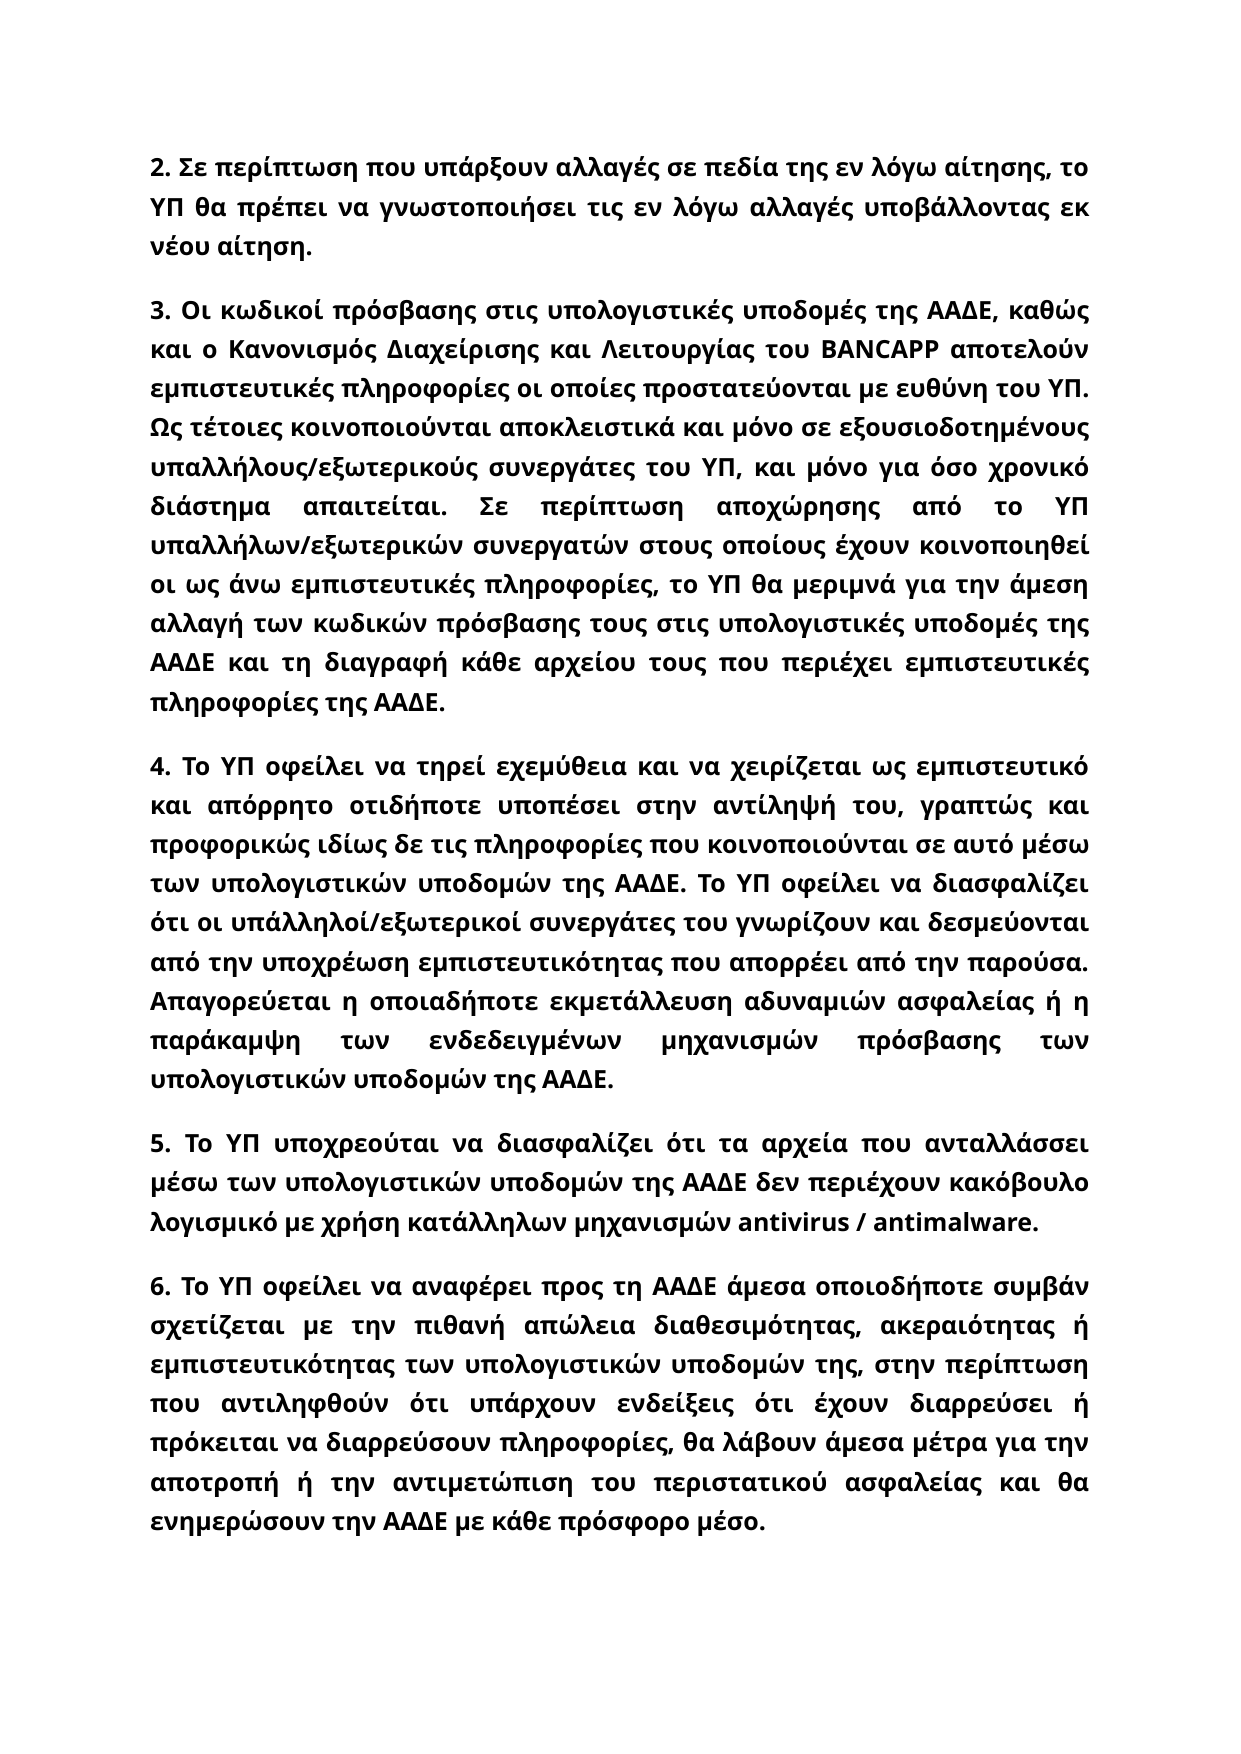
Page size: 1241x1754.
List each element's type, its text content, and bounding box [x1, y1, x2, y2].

text 3. Οι κωδικοί πρόσβασης στις υπολογιστικές υποδομές της ΑΑΔΕ, καθώς και ο Κανονισμός Διαχείρισης και Λειτουργίας του BANCAPP αποτελούν εμπιστευτικές πληροφορίες οι οποίες προστατεύονται με ευθύνη του ΥΠ. Ως τέτοιες κοινοποιούνται αποκλειστικά και μόνο σε εξουσιοδοτημένους υπαλλήλους/εξωτερικούς συνεργάτες του ΥΠ, και μόνο για όσο χρονικό διάστημα απαιτείται. Σε περίπτωση αποχώρησης από το ΥΠ υπαλλήλων/εξωτερικών συνεργατών στους οποίους έχουν κοινοποιηθεί οι ως άνω εμπιστευτικές πληροφορίες, το ΥΠ θα μεριμνά για την άμεση αλλαγή των κωδικών πρόσβασης τους στις υπολογιστικές υποδομές της ΑΑΔΕ και τη διαγραφή κάθε αρχείου τους που περιέχει εμπιστευτικές πληροφορίες της ΑΑΔΕ. [150, 292, 1090, 718]
text 6. Το ΥΠ οφείλει να αναφέρει προς τη ΑΑΔΕ άμεσα οποιοδήποτε συμβάν σχετίζεται με την πιθανή απώλεια διαθεσιμότητας, ακεραιότητας ή εμπιστευτικότητας των υπολογιστικών υποδομών της, στην περίπτωση που αντιληφθούν ότι υπάρχουν ενδείξεις ότι έχουν διαρρεύσει ή πρόκειται να διαρρεύσουν πληροφορίες, θα λάβουν άμεσα μέτρα για την αποτροπή ή την αντιμετώπιση του περιστατικού ασφαλείας και θα ενημερώσουν την ΑΑΔΕ με κάθε πρόσφορο μέσο. [150, 1268, 1090, 1537]
text 4. Το ΥΠ οφείλει να τηρεί εχεμύθεια και να χειρίζεται ως εμπιστευτικό και απόρρητο οτιδήποτε υποπέσει στην αντίληψή του, γραπτώς και προφορικώς ιδίως δε τις πληροφορίες που κοινοποιούνται σε αυτό μέσω των υπολογιστικών υποδομών της ΑΑΔΕ. Το ΥΠ οφείλει να διασφαλίζει ότι οι υπάλληλοί/εξωτερικοί συνεργάτες του γνωρίζουν και δεσμεύονται από την υποχρέωση εμπιστευτικότητας που απορρέει από την παρούσα. Απαγορεύεται η οποιαδήποτε εκμετάλλευση αδυναμιών ασφαλείας ή η παράκαμψη των ενδεδειγμένων μηχανισμών πρόσβασης των υπολογιστικών υποδομών της ΑΑΔΕ. [150, 748, 1090, 1096]
text 5. Το ΥΠ υποχρεούται να διασφαλίζει ότι τα αρχεία που ανταλλάσσει μέσω των υπολογιστικών υποδομών της ΑΑΔΕ δεν περιέχουν κακόβουλο λογισμικό με χρήση κατάλληλων μηχανισμών antivirus / antimalware. [150, 1126, 1090, 1238]
text 2. Σε περίπτωση που υπάρξουν αλλαγές σε πεδία της εν λόγω αίτησης, το ΥΠ θα πρέπει να γνωστοποιήσει τις εν λόγω αλλαγές υποβάλλοντας εκ νέου αίτηση. [150, 150, 1090, 262]
